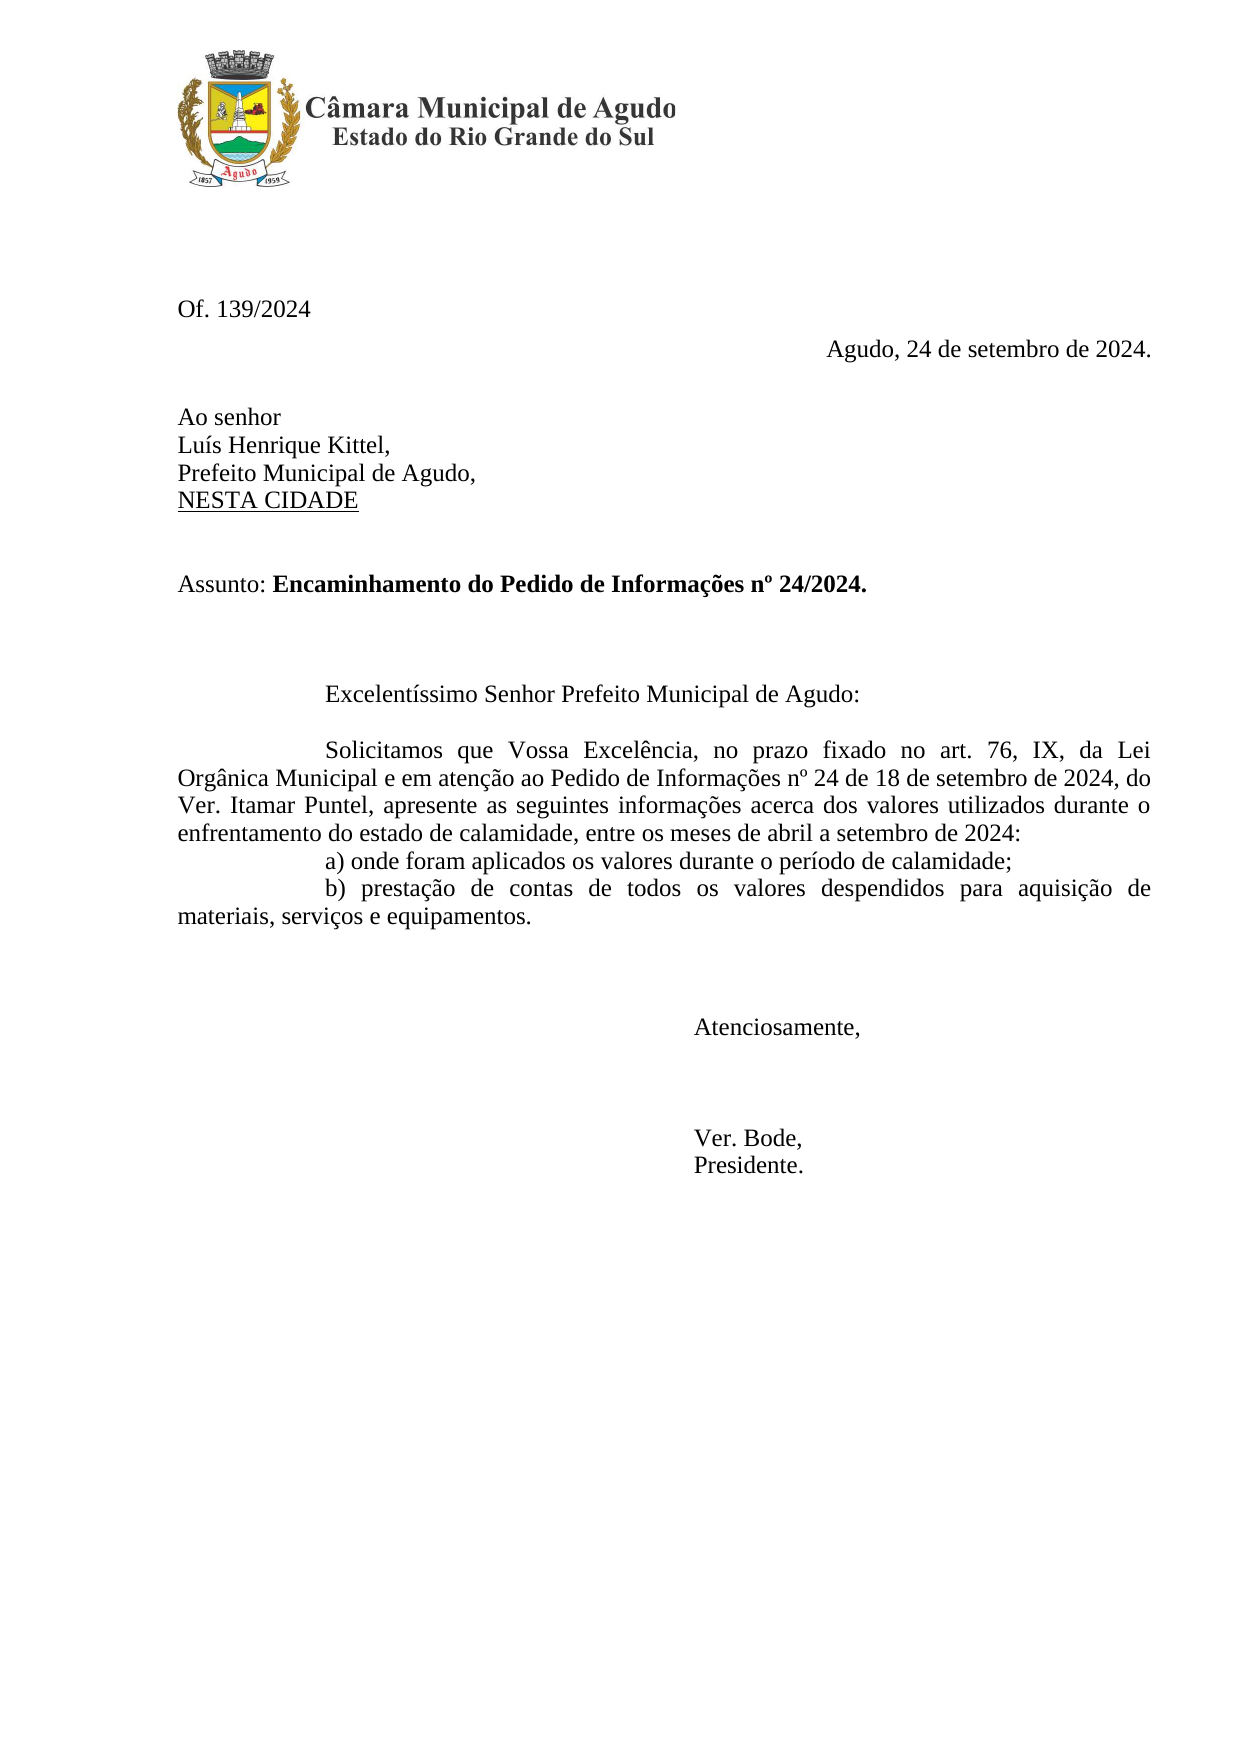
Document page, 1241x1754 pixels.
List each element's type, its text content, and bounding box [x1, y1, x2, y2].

text Agudo, 24 de setembro de 2024. [177, 336, 1152, 363]
text b) prestação de contas de todos os valores despendidos para aquisição de materiais, serviços e equipamentos. [177, 874, 1152, 930]
text NESTA CIDADE [177, 487, 1152, 514]
text Of. 139/2024 [177, 295, 1152, 323]
text Presidente. [546, 1152, 1152, 1179]
text Luís Henrique Kittel, [177, 431, 1152, 459]
picture [177, 50, 676, 187]
text Ao senhor [177, 403, 1152, 431]
text Excelentíssimo Senhor Prefeito Municipal de Agudo: [177, 681, 1152, 708]
text Ver. Bode, [546, 1124, 1152, 1152]
text Assunto: Encaminhamento do Pedido de Informações nº 24/2024. [177, 570, 1152, 597]
text Prefeito Municipal de Agudo, [177, 459, 1152, 487]
text a) onde foram aplicados os valores durante o período de calamidade; [177, 847, 1152, 874]
text Atenciosamente, [546, 1013, 1152, 1041]
text Solicitamos que Vossa Excelência, no prazo fixado no art. 76, IX, da Lei Orgânica Municipal e em atenção ao Pedido de Informações nº 24 de 18 de setembro de 2024, do Ver. Itamar Puntel, apresente as seguintes informações acerca dos valores utilizados durante o enfrentamento do estado de calamidade, entre os meses de abril a setembro de 2024: [177, 736, 1152, 847]
